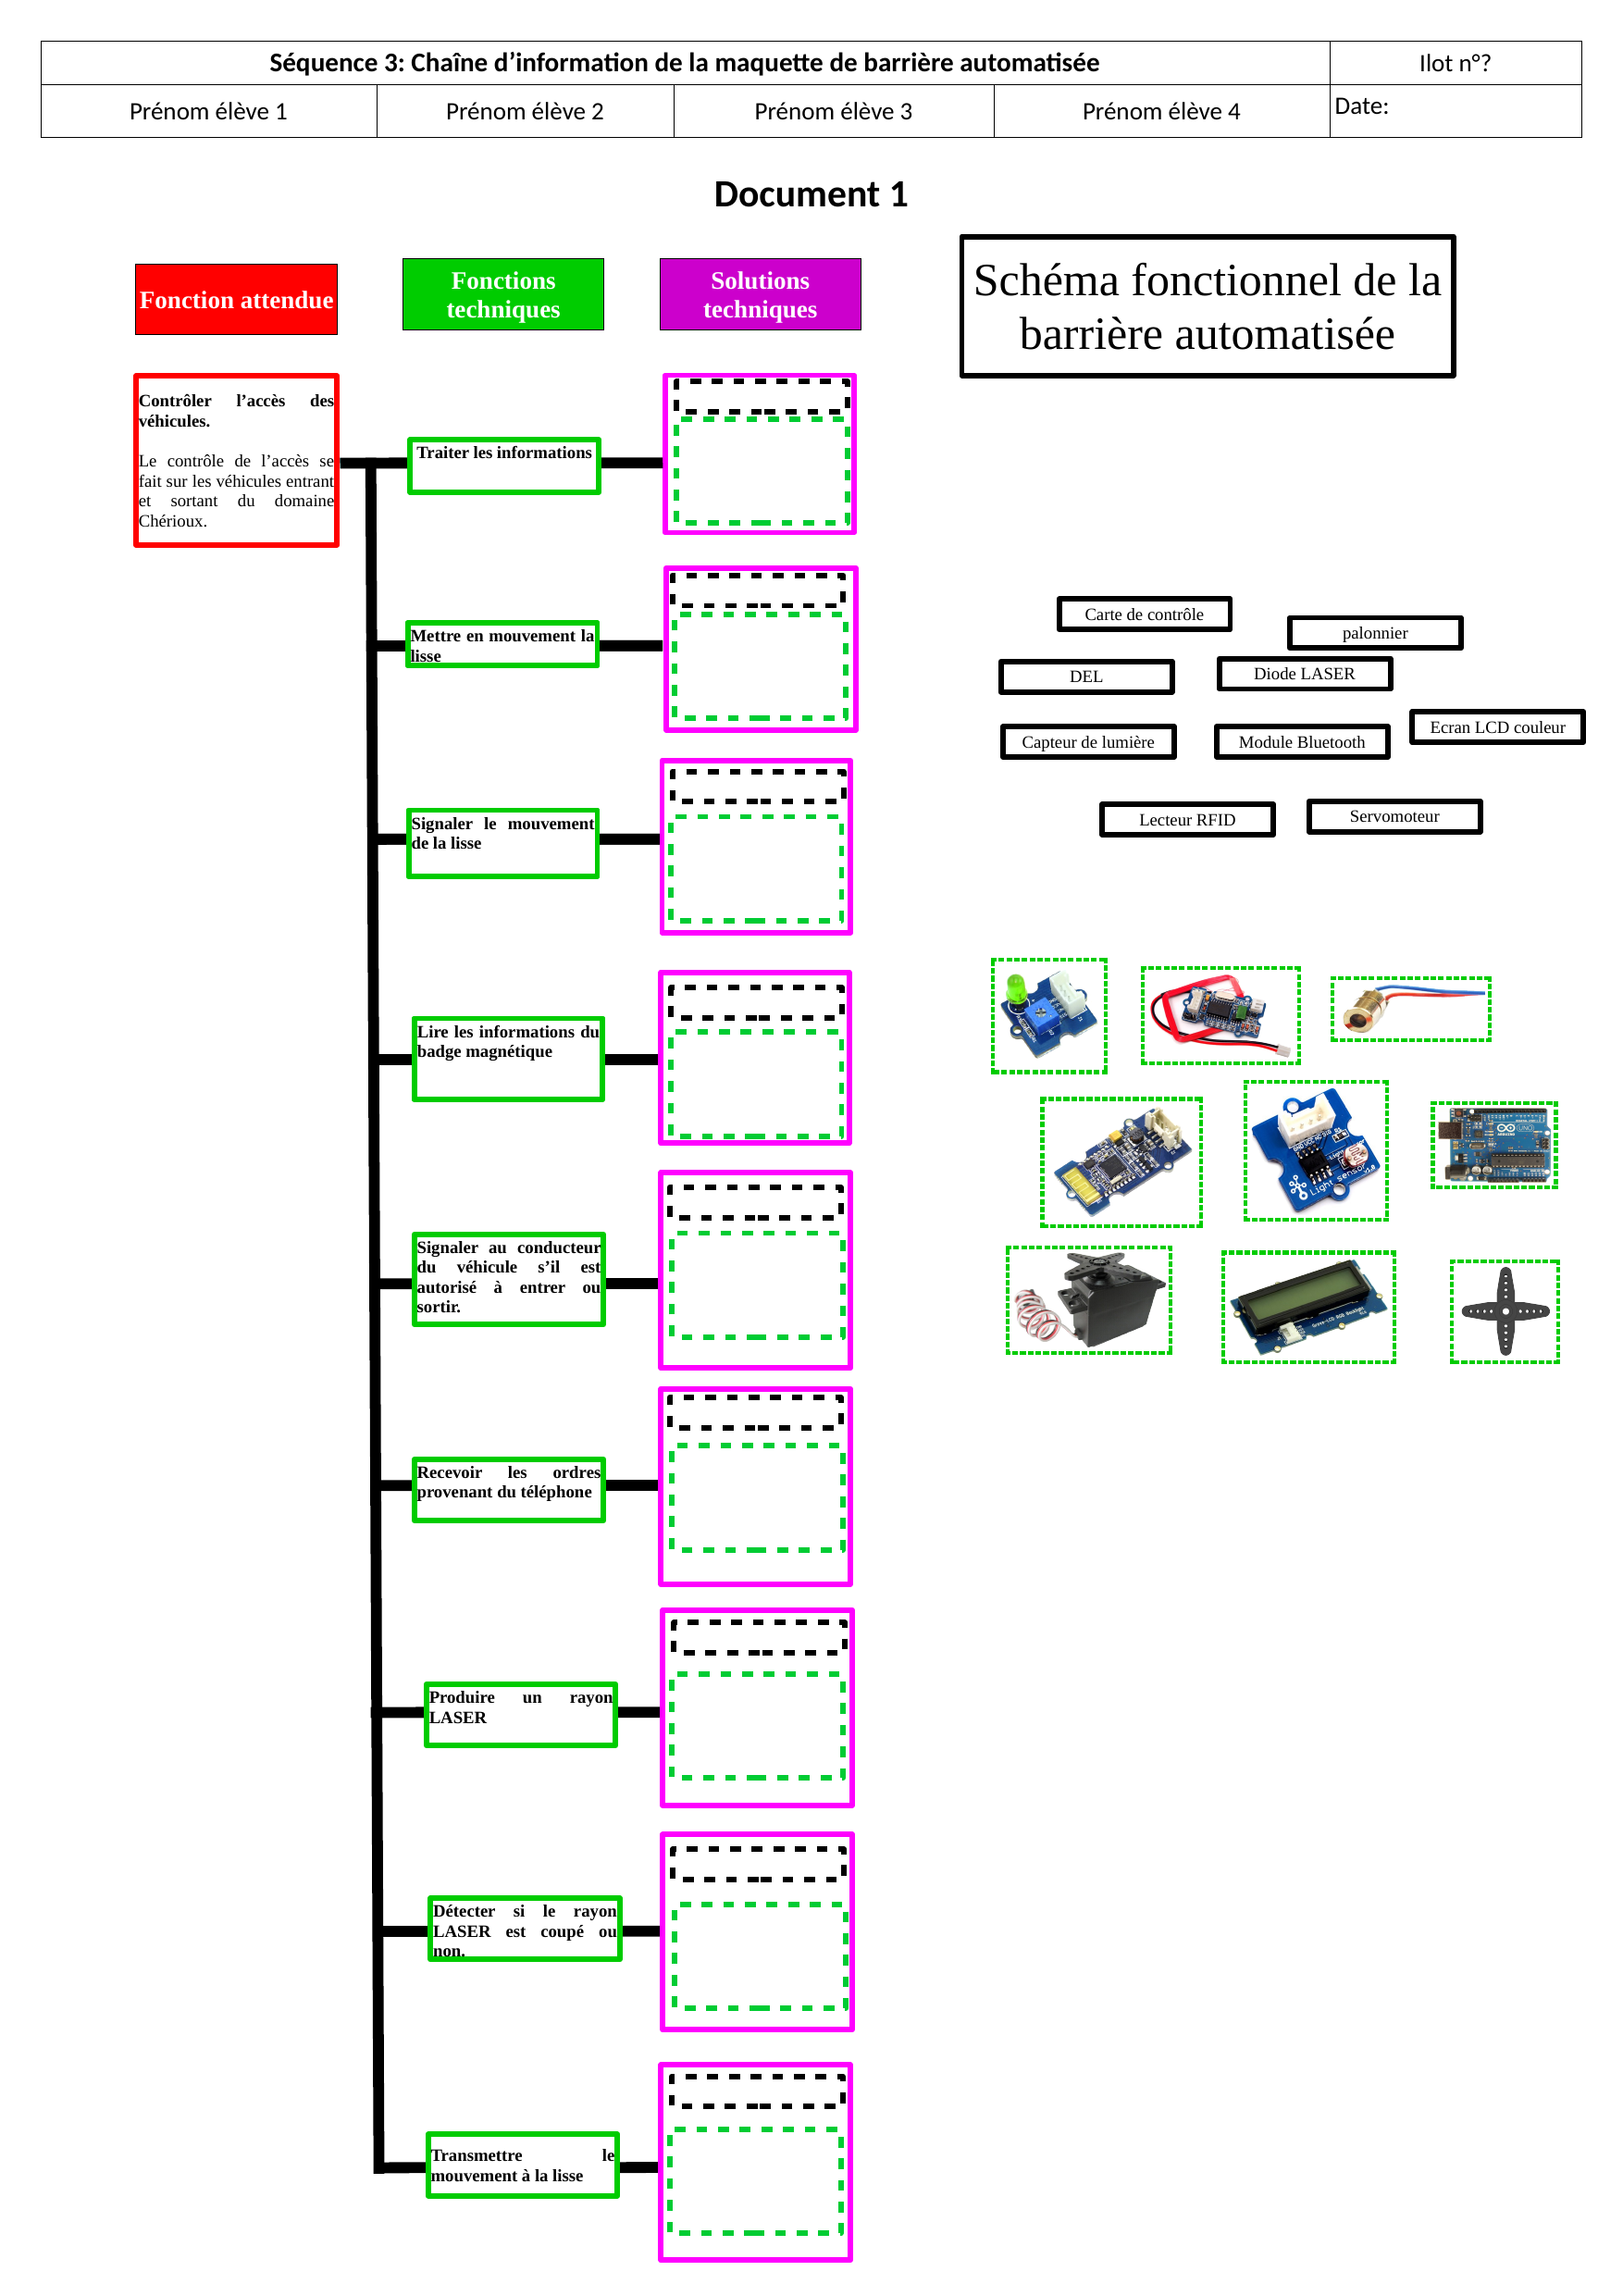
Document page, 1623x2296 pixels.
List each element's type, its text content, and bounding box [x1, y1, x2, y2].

picture [1047, 1103, 1196, 1222]
table_cell Prénom élève 1 [42, 85, 377, 137]
text Document 1 [41, 169, 1581, 217]
picture [1011, 1252, 1167, 1349]
table_cell Prénom élève 4 [995, 85, 1330, 137]
picture [1227, 1257, 1390, 1358]
table_cell Prénom élève 3 [675, 85, 994, 137]
picture [1336, 982, 1485, 1036]
picture [997, 963, 1101, 1068]
table_cell Date: [1331, 85, 1581, 137]
table_header Ilot n°? [1331, 42, 1581, 84]
picture [1249, 1086, 1382, 1215]
table_header Séquence 3: Chaîne d’information de la maquette de barrière automatisée [42, 42, 1330, 84]
picture [1437, 1108, 1552, 1183]
picture [1146, 973, 1295, 1059]
picture [1456, 1265, 1554, 1359]
table_cell Prénom élève 2 [378, 85, 674, 137]
